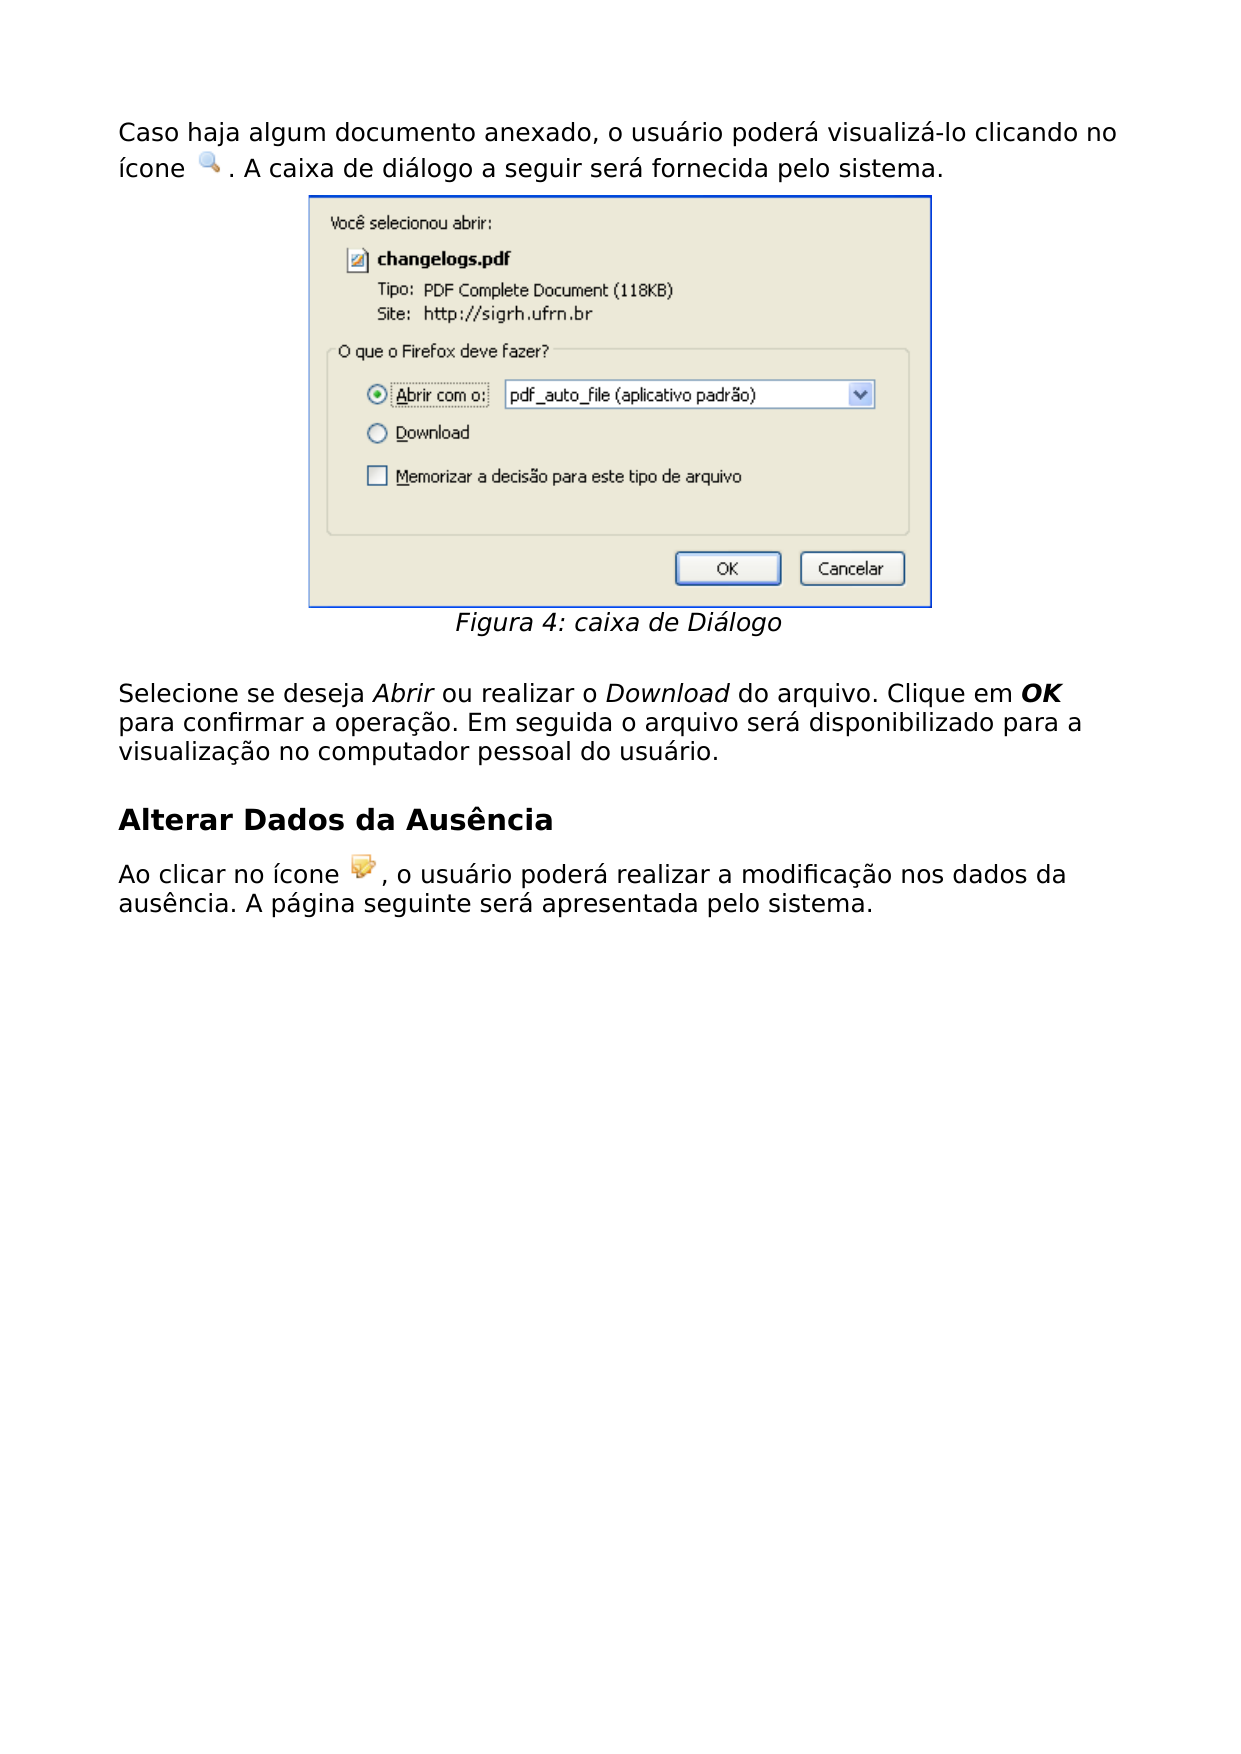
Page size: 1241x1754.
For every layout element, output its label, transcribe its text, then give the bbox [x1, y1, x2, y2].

text Selecione se deseja Abrir ou realizar o Download do arquivo. Clique em OK para confirmar a operação. Em seguida o arquivo será disponibilizado para a visualização no computador pessoal do usuário. [118, 679, 1122, 766]
picture [347, 850, 381, 883]
text Figura 4: caixa de Diálogo [308, 608, 932, 637]
picture [193, 147, 228, 177]
picture [308, 195, 932, 608]
text Caso haja algum documento anexado, o usuário poderá visualizá-lo clicando no ícone . A caixa de diálogo a seguir será fornecida pelo sistema. [118, 118, 1122, 183]
text Ao clicar no ícone , o usuário poderá realizar a modificação nos dados da ausência. A página seguinte será apresentada pelo sistema. [118, 850, 1122, 918]
subtitle Alterar Dados da Ausência [118, 804, 1122, 838]
